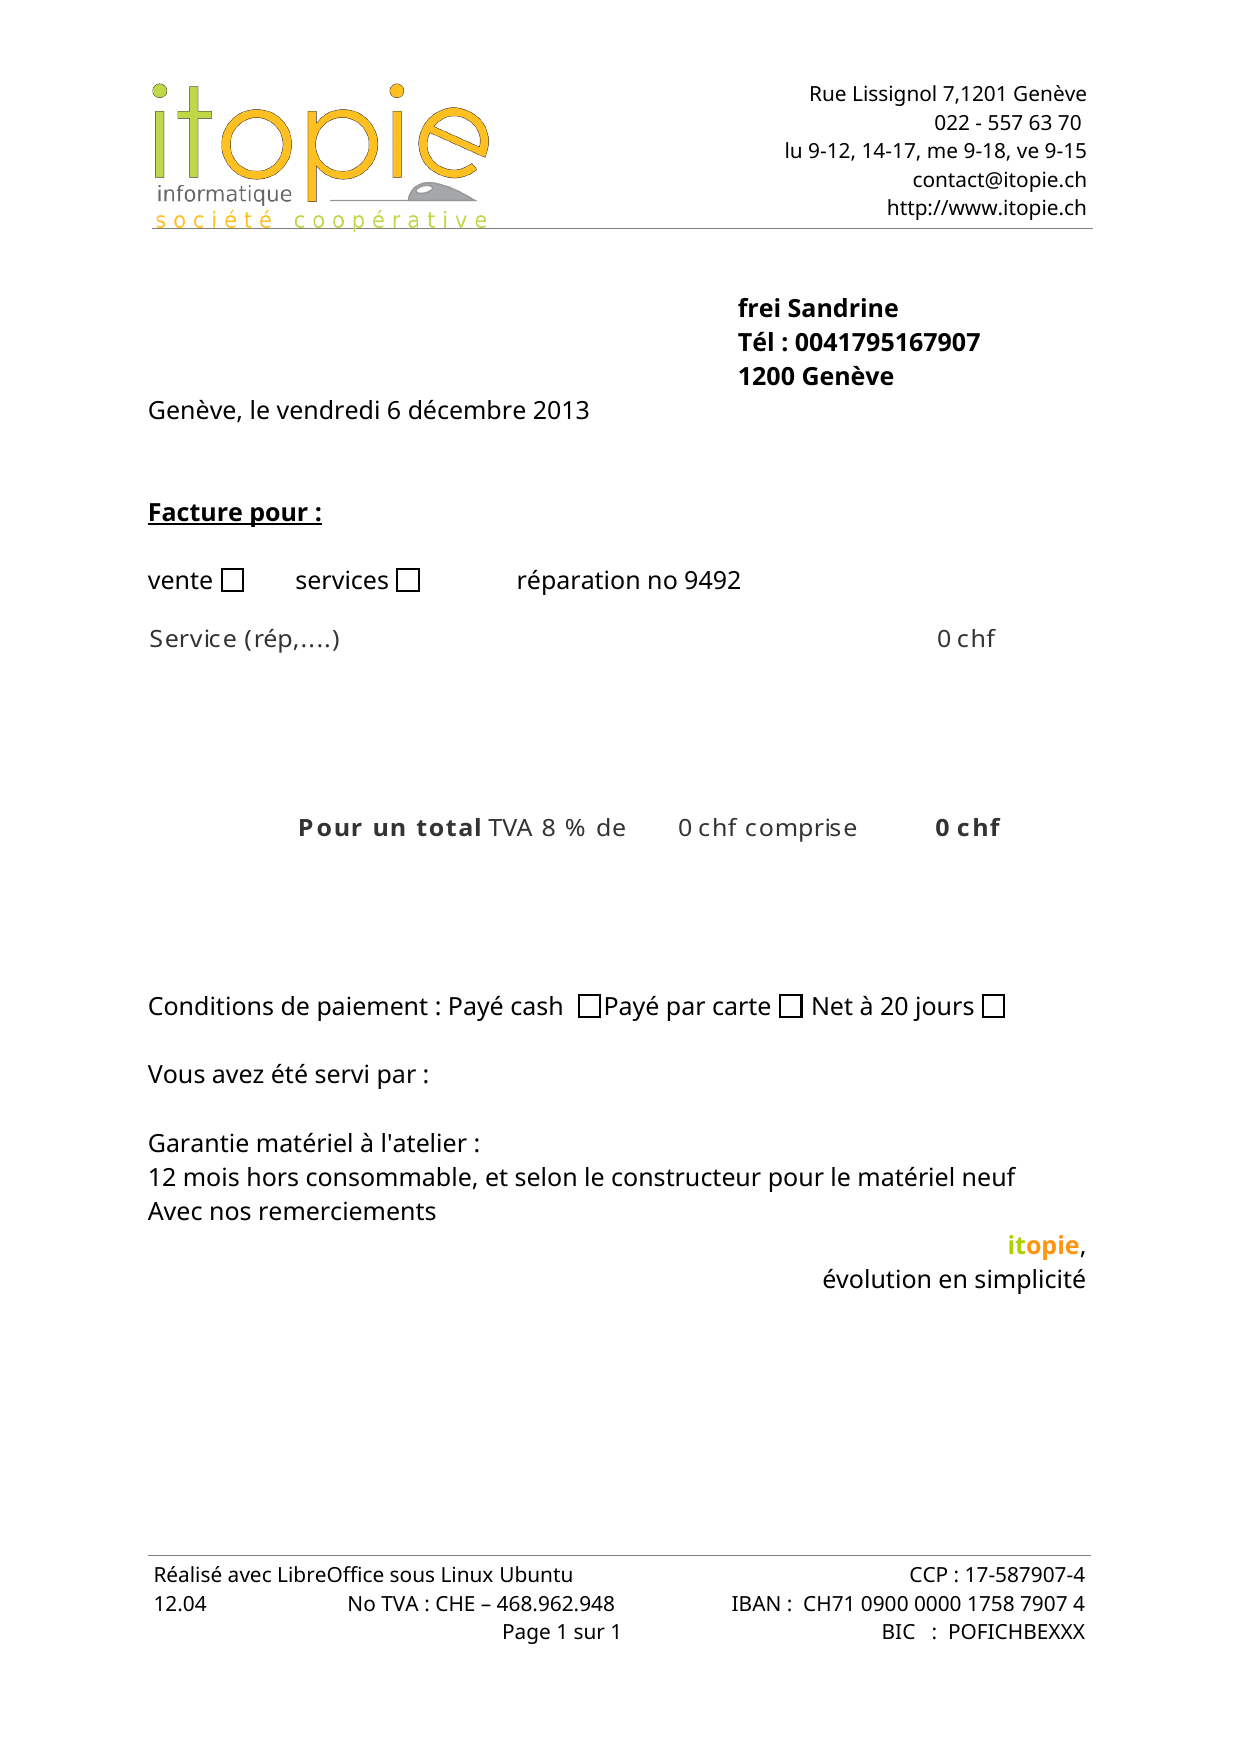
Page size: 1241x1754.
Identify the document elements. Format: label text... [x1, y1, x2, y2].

picture [138, 72, 500, 244]
text itopie, [148, 1227, 1093, 1262]
text frei Sandrine [148, 290, 1093, 324]
text Genève, le vendredi 6 décembre 2013 [148, 392, 1093, 427]
text Facture pour : [148, 495, 1093, 529]
text vente services réparation no 9492 [148, 563, 1093, 597]
text Vous avez été servi par : [148, 1057, 1093, 1091]
text 12 mois hors consommable, et selon le constructeur pour le matériel neuf [148, 1159, 1093, 1193]
text 1200 Genève [148, 358, 1093, 392]
text Tél : 0041795167907 [148, 324, 1093, 358]
text Garantie matériel à l'atelier : [148, 1125, 1093, 1159]
text Conditions de paiement : Payé cash Payé par carte Net à 20 jours [148, 989, 1093, 1023]
text Avec nos remerciements [148, 1193, 1093, 1227]
text évolution en simplicité [148, 1262, 1093, 1296]
